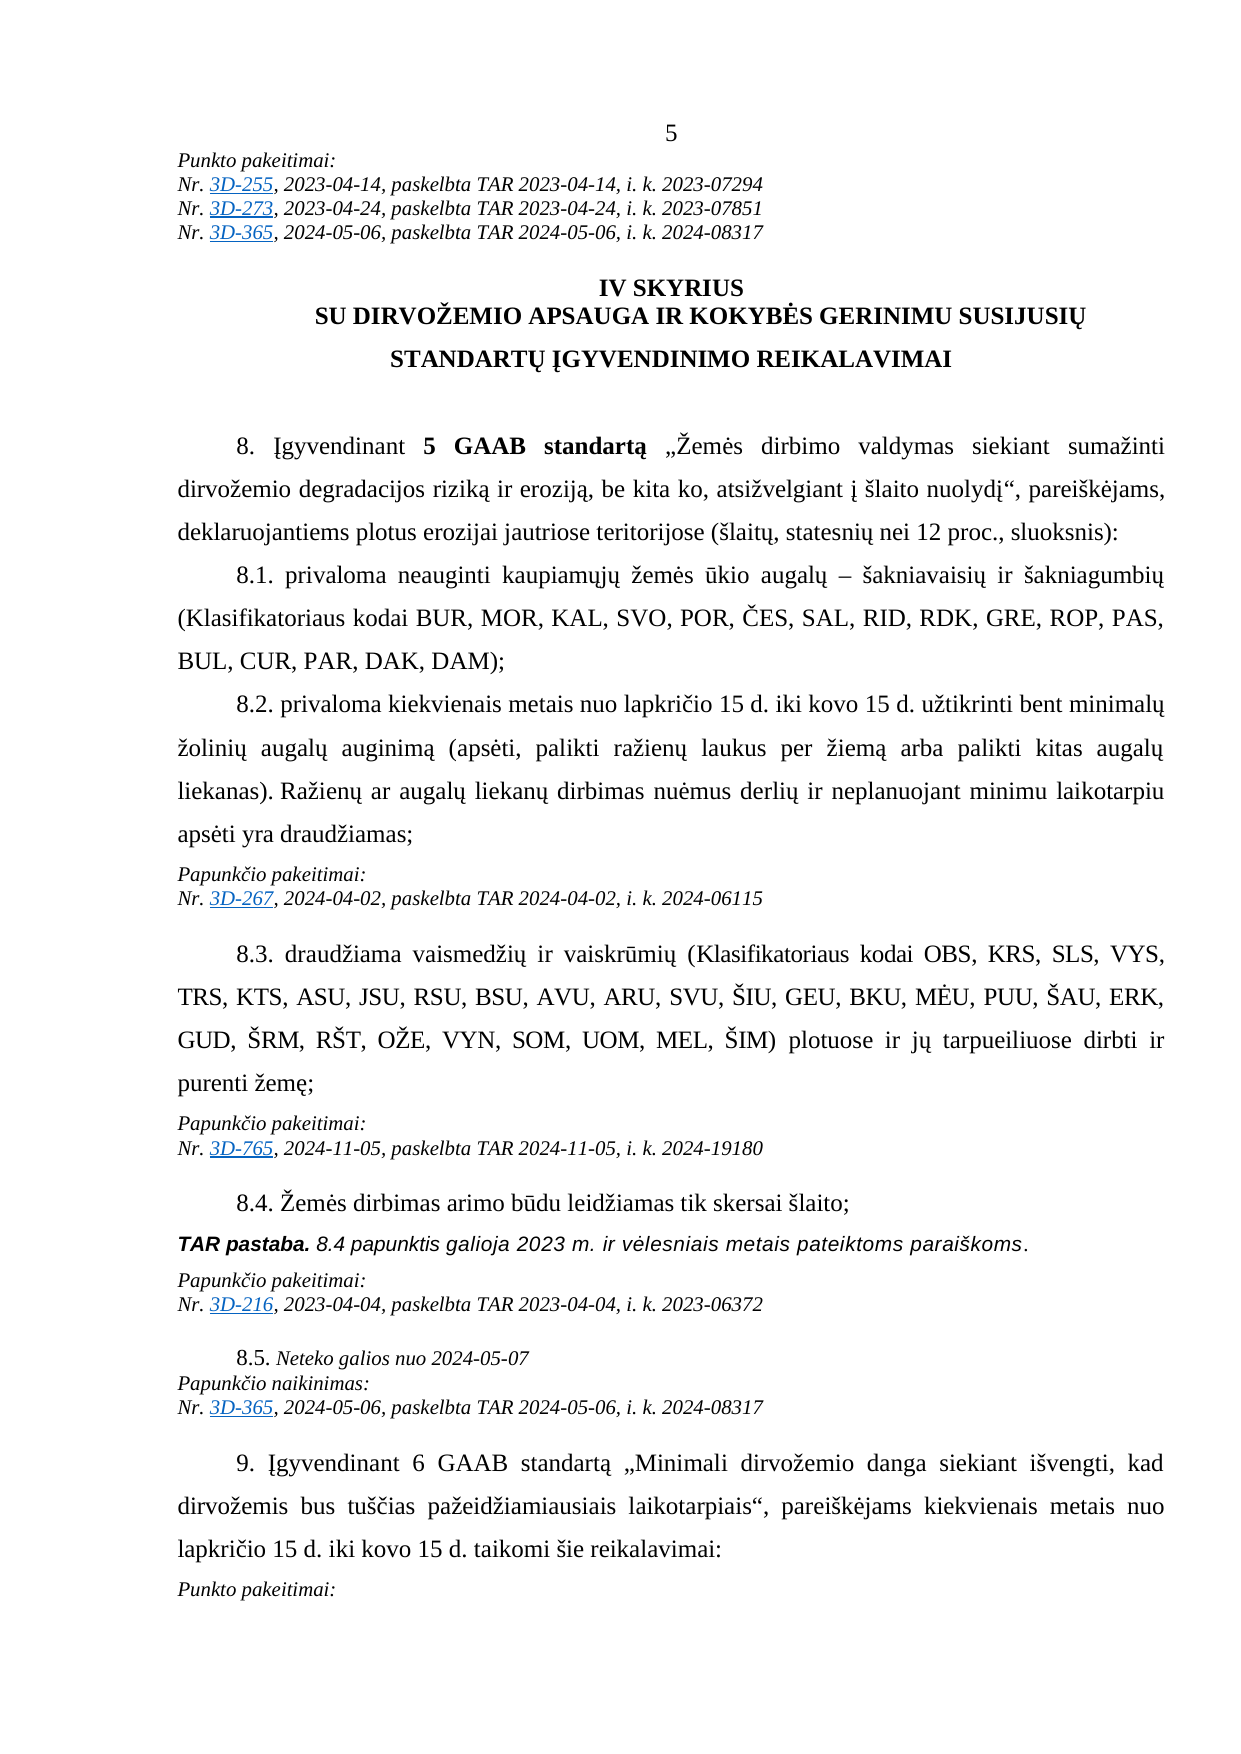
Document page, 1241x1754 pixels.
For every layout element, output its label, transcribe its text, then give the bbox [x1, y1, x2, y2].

text Nr. 3D-255, 2023-04-14, paskelbta TAR 2023-04-14, i. k. 2023-07294 [177, 172, 1165, 196]
text 8.2. privaloma kiekvienais metais nuo lapkričio 15 d. iki kovo 15 d. užtikrinti bent minimalų žolinių augalų auginimą (apsėti, palikti ražienų laukus per žiemą arba palikti kitas augalų liekanas). Ražienų ar augalų liekanų dirbimas nuėmus derlių ir neplanuojant minimu laikotarpiu apsėti yra draudžiamas; [177, 689, 1165, 848]
text Nr. 3D-365, 2024-05-06, paskelbta TAR 2024-05-06, i. k. 2024-08317 [177, 220, 1165, 244]
text IV SKYRIUS [177, 273, 1165, 301]
text Nr. 3D-267, 2024-04-02, paskelbta TAR 2024-04-02, i. k. 2024-06115 [177, 886, 1165, 910]
text Nr. 3D-273, 2023-04-24, paskelbta TAR 2023-04-24, i. k. 2023-07851 [177, 196, 1165, 220]
text Punkto pakeitimai: [177, 148, 1165, 172]
text Papunkčio naikinimas: [177, 1371, 1165, 1395]
text Punkto pakeitimai: [177, 1577, 1165, 1601]
text SU DIRVOŽEMIO APSAUGA IR KOKYBĖS GERINIMU SUSIJUSIŲ STANDARTŲ ĮGYVENDINIMO REIKALAVIMAI [177, 301, 1165, 373]
text 9. Įgyvendinant 6 GAAB standartą „Minimali dirvožemio danga siekiant išvengti, kad dirvožemis bus tuščias pažeidžiamiausiais laikotarpiais“, pareiškėjams kiekvienais metais nuo lapkričio 15 d. iki kovo 15 d. taikomi šie reikalavimai: [177, 1448, 1165, 1563]
text Papunkčio pakeitimai: [177, 1111, 1165, 1135]
text 8.4. Žemės dirbimas arimo būdu leidžiamas tik skersai šlaito; [177, 1188, 1165, 1217]
text 8.3. draudžiama vaismedžių ir vaiskrūmių (Klasifikatoriaus kodai OBS, KRS, SLS, VYS, TRS, KTS, ASU, JSU, RSU, BSU, AVU, ARU, SVU, ŠIU, GEU, BKU, MĖU, PUU, ŠAU, ERK, GUD, ŠRM, RŠT, OŽE, VYN, SOM, UOM, MEL, ŠIM) plotuose ir jų tarpueiliuose dirbti ir purenti žemę; [177, 939, 1165, 1097]
text 8. Įgyvendinant 5 GAAB standartą „Žemės dirbimo valdymas siekiant sumažinti dirvožemio degradacijos riziką ir eroziją, be kita ko, atsižvelgiant į šlaito nuolydį“, pareiškėjams, deklaruojantiems plotus erozijai jautriose teritorijose (šlaitų, statesnių nei 12 proc., sluoksnis): [177, 431, 1165, 546]
text Nr. 3D-216, 2023-04-04, paskelbta TAR 2023-04-04, i. k. 2023-06372 [177, 1292, 1165, 1316]
text TAR pastaba. 8.4 papunktis galioja 2023 m. ir vėlesniais metais pateiktoms paraiškoms. [177, 1231, 1165, 1256]
text Nr. 3D-765, 2024-11-05, paskelbta TAR 2024-11-05, i. k. 2024-19180 [177, 1135, 1165, 1159]
text 8.1. privaloma neauginti kaupiamųjų žemės ūkio augalų – šakniavaisių ir šakniagumbių (Klasifikatoriaus kodai BUR, MOR, KAL, SVO, POR, ČES, SAL, RID, RDK, GRE, ROP, PAS, BUL, CUR, PAR, DAK, DAM); [177, 560, 1165, 675]
text Nr. 3D-365, 2024-05-06, paskelbta TAR 2024-05-06, i. k. 2024-08317 [177, 1395, 1165, 1419]
text Papunkčio pakeitimai: [177, 862, 1165, 886]
text Papunkčio pakeitimai: [177, 1268, 1165, 1292]
text 8.5. Neteko galios nuo 2024-05-07 [177, 1344, 1165, 1371]
